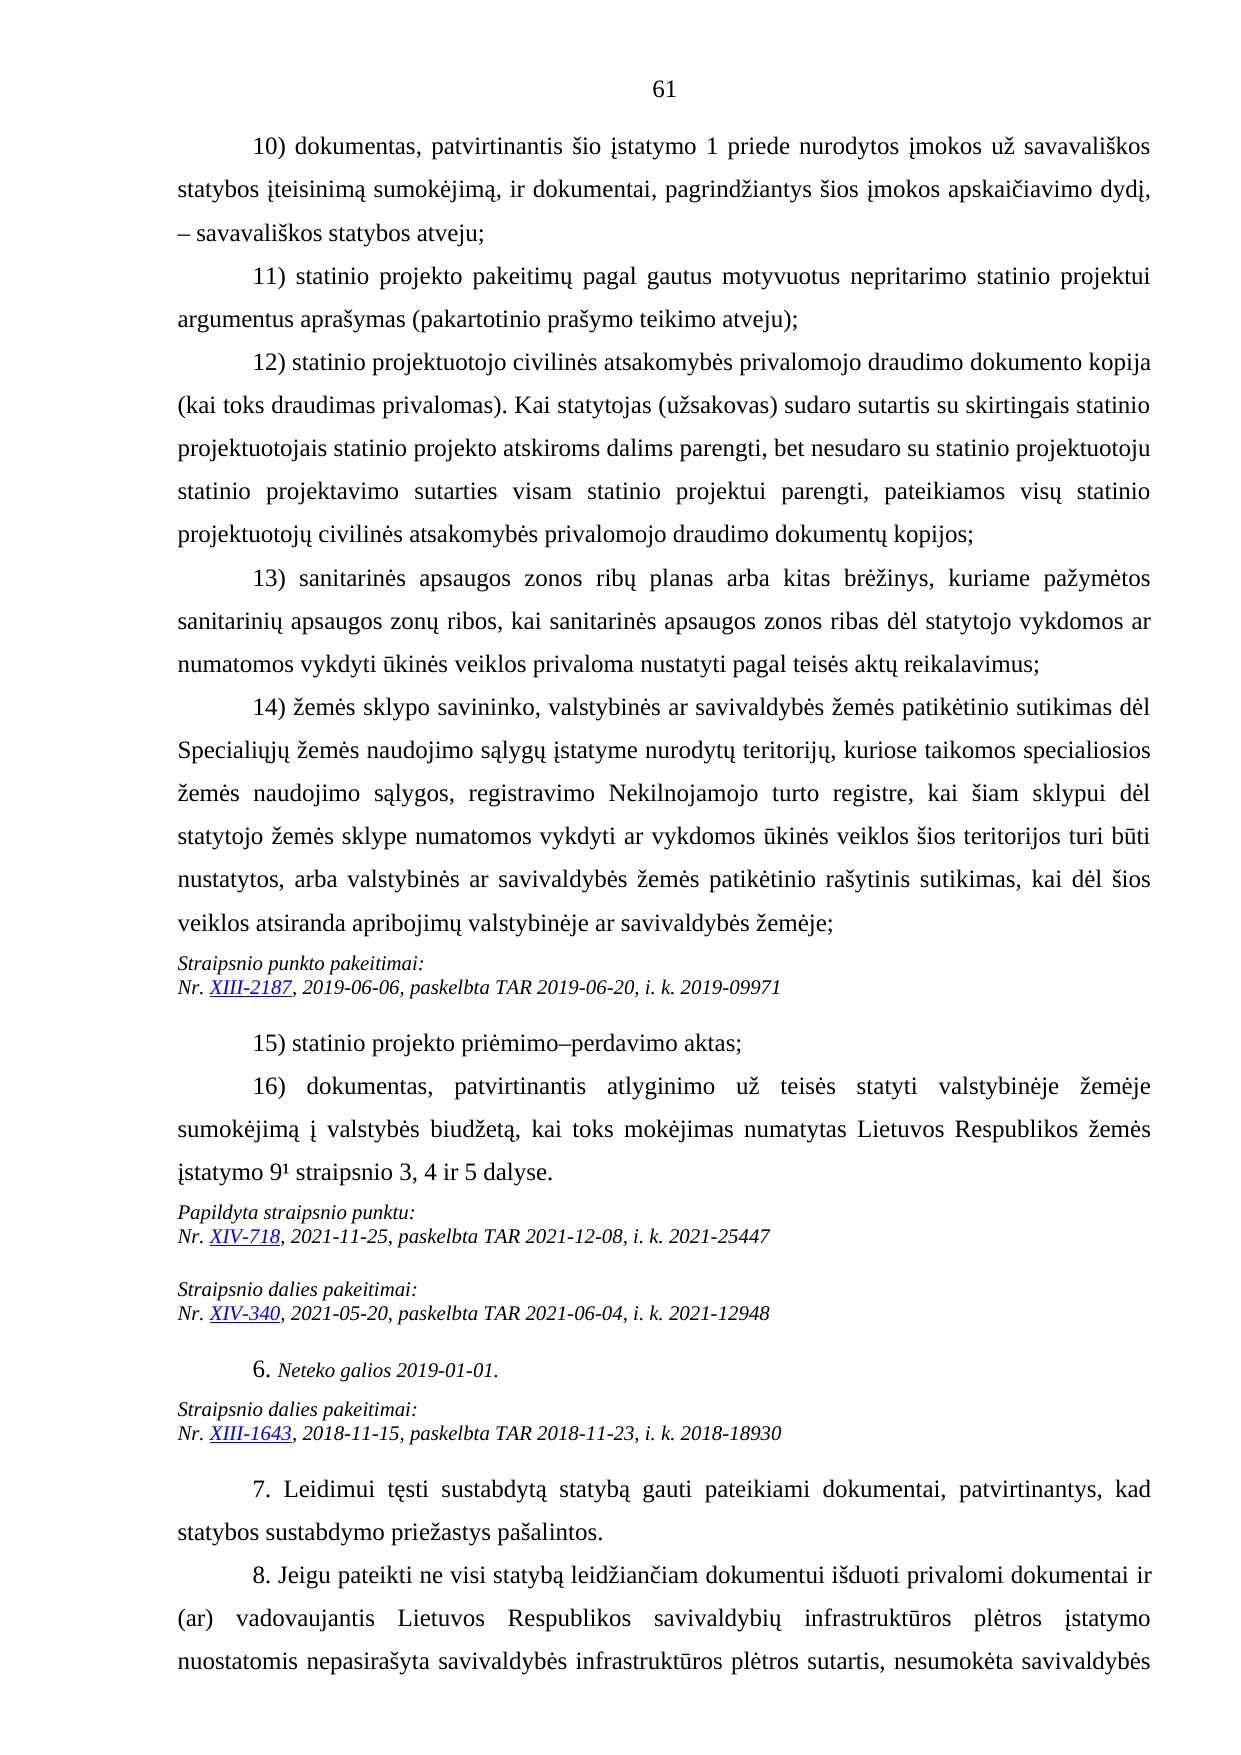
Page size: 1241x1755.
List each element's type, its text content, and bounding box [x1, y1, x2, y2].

text 8. Jeigu pateikti ne visi statybą leidžiančiam dokumentui išduoti privalomi dokumentai ir (ar) vadovaujantis Lietuvos Respublikos savivaldybių infrastruktūros plėtros įstatymo nuostatomis nepasirašyta savivaldybės infrastruktūros plėtros sutartis, nesumokėta savivaldybės [177, 1560, 1152, 1675]
text Straipsnio dalies pakeitimai: [177, 1277, 1152, 1301]
text Straipsnio dalies pakeitimai: [177, 1397, 1152, 1421]
text 15) statinio projekto priėmimo–perdavimo aktas; [177, 1028, 1152, 1056]
text Nr. XIII-2187, 2019-06-06, paskelbta TAR 2019-06-20, i. k. 2019-09971 [177, 975, 1152, 999]
text 11) statinio projekto pakeitimų pagal gautus motyvuotus nepritarimo statinio projektui argumentus aprašymas (pakartotinio prašymo teikimo atveju); [177, 261, 1152, 333]
text 12) statinio projektuotojo civilinės atsakomybės privalomojo draudimo dokumento kopija (kai toks draudimas privalomas). Kai statytojas (užsakovas) sudaro sutartis su skirtingais statinio projektuotojais statinio projekto atskiroms dalims parengti, bet nesudaro su statinio projektuotoju statinio projektavimo sutarties visam statinio projektui parengti, pateikiamos visų statinio projektuotojų civilinės atsakomybės privalomojo draudimo dokumentų kopijos; [177, 347, 1152, 548]
text 16) dokumentas, patvirtinantis atlyginimo už teisės statyti valstybinėje žemėje sumokėjimą į valstybės biudžetą, kai toks mokėjimas numatytas Lietuvos Respublikos žemės įstatymo 9¹ straipsnio 3, 4 ir 5 dalyse. [177, 1071, 1152, 1186]
text 13) sanitarinės apsaugos zonos ribų planas arba kitas brėžinys, kuriame pažymėtos sanitarinių apsaugos zonų ribos, kai sanitarinės apsaugos zonos ribas dėl statytojo vykdomos ar numatomos vykdyti ūkinės veiklos privaloma nustatyti pagal teisės aktų reikalavimus; [177, 563, 1152, 678]
text Nr. XIV-718, 2021-11-25, paskelbta TAR 2021-12-08, i. k. 2021-25447 [177, 1224, 1152, 1248]
text Straipsnio punkto pakeitimai: [177, 951, 1152, 975]
text 6. Neteko galios 2019-01-01. [177, 1354, 1152, 1383]
text 14) žemės sklypo savininko, valstybinės ar savivaldybės žemės patikėtinio sutikimas dėl Specialiųjų žemės naudojimo sąlygų įstatyme nurodytų teritorijų, kuriose taikomos specialiosios žemės naudojimo sąlygos, registravimo Nekilnojamojo turto registre, kai šiam sklypui dėl statytojo žemės sklype numatomos vykdyti ar vykdomos ūkinės veiklos šios teritorijos turi būti nustatytos, arba valstybinės ar savivaldybės žemės patikėtinio rašytinis sutikimas, kai dėl šios veiklos atsiranda apribojimų valstybinėje ar savivaldybės žemėje; [177, 692, 1152, 936]
text 10) dokumentas, patvirtinantis šio įstatymo 1 priede nurodytos įmokos už savavališkos statybos įteisinimą sumokėjimą, ir dokumentai, pagrindžiantys šios įmokos apskaičiavimo dydį, – savavališkos statybos atveju; [177, 131, 1152, 246]
text Papildyta straipsnio punktu: [177, 1200, 1152, 1224]
text Nr. XIV-340, 2021-05-20, paskelbta TAR 2021-06-04, i. k. 2021-12948 [177, 1301, 1152, 1325]
text Nr. XIII-1643, 2018-11-15, paskelbta TAR 2018-11-23, i. k. 2018-18930 [177, 1421, 1152, 1445]
text 7. Leidimui tęsti sustabdytą statybą gauti pateikiami dokumentai, patvirtinantys, kad statybos sustabdymo priežastys pašalintos. [177, 1474, 1152, 1546]
